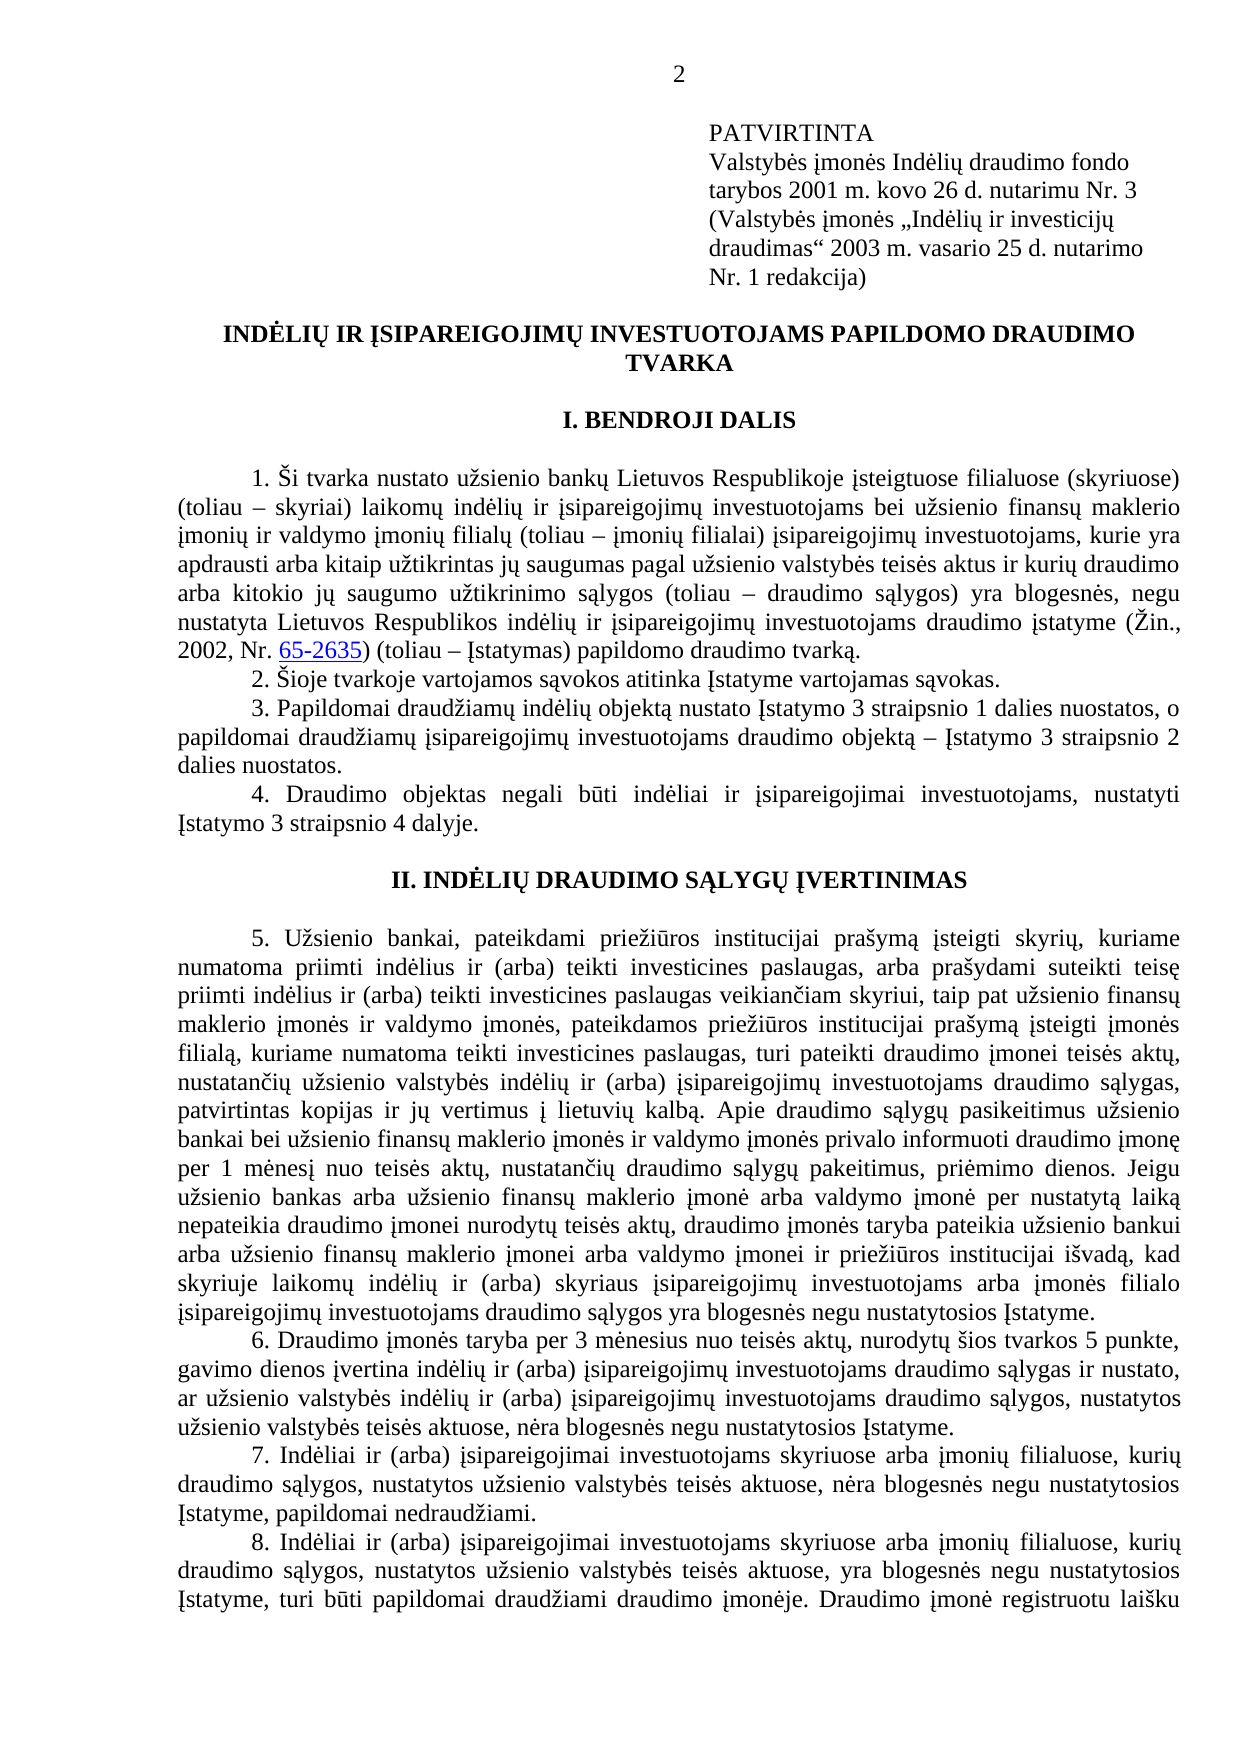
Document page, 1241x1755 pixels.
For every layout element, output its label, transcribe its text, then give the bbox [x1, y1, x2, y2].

text 2. Šioje tvarkoje vartojamos sąvokos atitinka Įstatyme vartojamas sąvokas. [177, 664, 1181, 693]
text II. INDĖLIŲ DRAUDIMO SĄLYGŲ ĮVERTINIMAS [177, 866, 1181, 894]
text Nr. 1 redakcija) [177, 262, 1181, 291]
text 7. Indėliai ir (arba) įsipareigojimai investuotojams skyriuose arba įmonių filialuose, kurių draudimo sąlygos, nustatytos užsienio valstybės teisės aktuose, nėra blogesnės negu nustatytosios Įstatyme, papildomai nedraudžiami. [177, 1441, 1181, 1527]
text 5. Užsienio bankai, pateikdami priežiūros institucijai prašymą įsteigti skyrių, kuriame numatoma priimti indėlius ir (arba) teikti investicines paslaugas, arba prašydami suteikti teisę priimti indėlius ir (arba) teikti investicines paslaugas veikiančiam skyriui, taip pat užsienio finansų maklerio įmonės ir valdymo įmonės, pateikdamos priežiūros institucijai prašymą įsteigti įmonės filialą, kuriame numatoma teikti investicines paslaugas, turi pateikti draudimo įmonei teisės aktų, nustatančių užsienio valstybės indėlių ir (arba) įsipareigojimų investuotojams draudimo sąlygas, patvirtintas kopijas ir jų vertimus į lietuvių kalbą. Apie draudimo sąlygų pasikeitimus užsienio bankai bei užsienio finansų maklerio įmonės ir valdymo įmonės privalo informuoti draudimo įmonę per 1 mėnesį nuo teisės aktų, nustatančių draudimo sąlygų pakeitimus, priėmimo dienos. Jeigu užsienio bankas arba užsienio finansų maklerio įmonė arba valdymo įmonė per nustatytą laiką nepateikia draudimo įmonei nurodytų teisės aktų, draudimo įmonės taryba pateikia užsienio bankui arba užsienio finansų maklerio įmonei arba valdymo įmonei ir priežiūros institucijai išvadą, kad skyriuje laikomų indėlių ir (arba) skyriaus įsipareigojimų investuotojams arba įmonės filialo įsipareigojimų investuotojams draudimo sąlygos yra blogesnės negu nustatytosios Įstatyme. [177, 923, 1181, 1326]
text tarybos 2001 m. kovo 26 d. nutarimu Nr. 3 [177, 176, 1181, 204]
text (Valstybės įmonės „Indėlių ir investicijų [177, 204, 1181, 233]
text 3. Papildomai draudžiamų indėlių objektą nustato Įstatymo 3 straipsnio 1 dalies nuostatos, o papildomai draudžiamų įsipareigojimų investuotojams draudimo objektą – Įstatymo 3 straipsnio 2 dalies nuostatos. [177, 693, 1181, 779]
text draudimas“ 2003 m. vasario 25 d. nutarimo [177, 233, 1181, 262]
text indėlių ir Įsipareigojimų investuotojams papildomo draudimo tvarka [177, 319, 1181, 377]
text Valstybės įmonės Indėlių draudimo fondo [177, 147, 1181, 176]
text 8. Indėliai ir (arba) įsipareigojimai investuotojams skyriuose arba įmonių filialuose, kurių draudimo sąlygos, nustatytos užsienio valstybės teisės aktuose, yra blogesnės negu nustatytosios Įstatyme, turi būti papildomai draudžiami draudimo įmonėje. Draudimo įmonė registruotu laišku [177, 1527, 1181, 1613]
text PATVIRTINTA [709, 118, 1181, 147]
text 4. Draudimo objektas negali būti indėliai ir įsipareigojimai investuotojams, nustatyti Įstatymo 3 straipsnio 4 dalyje. [177, 779, 1181, 837]
text I. BENDROJI DALIS [177, 406, 1181, 434]
text 6. Draudimo įmonės taryba per 3 mėnesius nuo teisės aktų, nurodytų šios tvarkos 5 punkte, gavimo dienos įvertina indėlių ir (arba) įsipareigojimų investuotojams draudimo sąlygas ir nustato, ar užsienio valstybės indėlių ir (arba) įsipareigojimų investuotojams draudimo sąlygos, nustatytos užsienio valstybės teisės aktuose, nėra blogesnės negu nustatytosios Įstatyme. [177, 1326, 1181, 1441]
text 1. Ši tvarka nustato užsienio bankų Lietuvos Respublikoje įsteigtuose filialuose (skyriuose) (toliau – skyriai) laikomų indėlių ir įsipareigojimų investuotojams bei užsienio finansų maklerio įmonių ir valdymo įmonių filialų (toliau – įmonių filialai) įsipareigojimų investuotojams, kurie yra apdrausti arba kitaip užtikrintas jų saugumas pagal užsienio valstybės teisės aktus ir kurių draudimo arba kitokio jų saugumo užtikrinimo sąlygos (toliau – draudimo sąlygos) yra blogesnės, negu nustatyta Lietuvos Respublikos indėlių ir įsipareigojimų investuotojams draudimo įstatyme (Žin., 2002, Nr. 65-2635) (toliau – Įstatymas) papildomo draudimo tvarką. [177, 463, 1181, 664]
